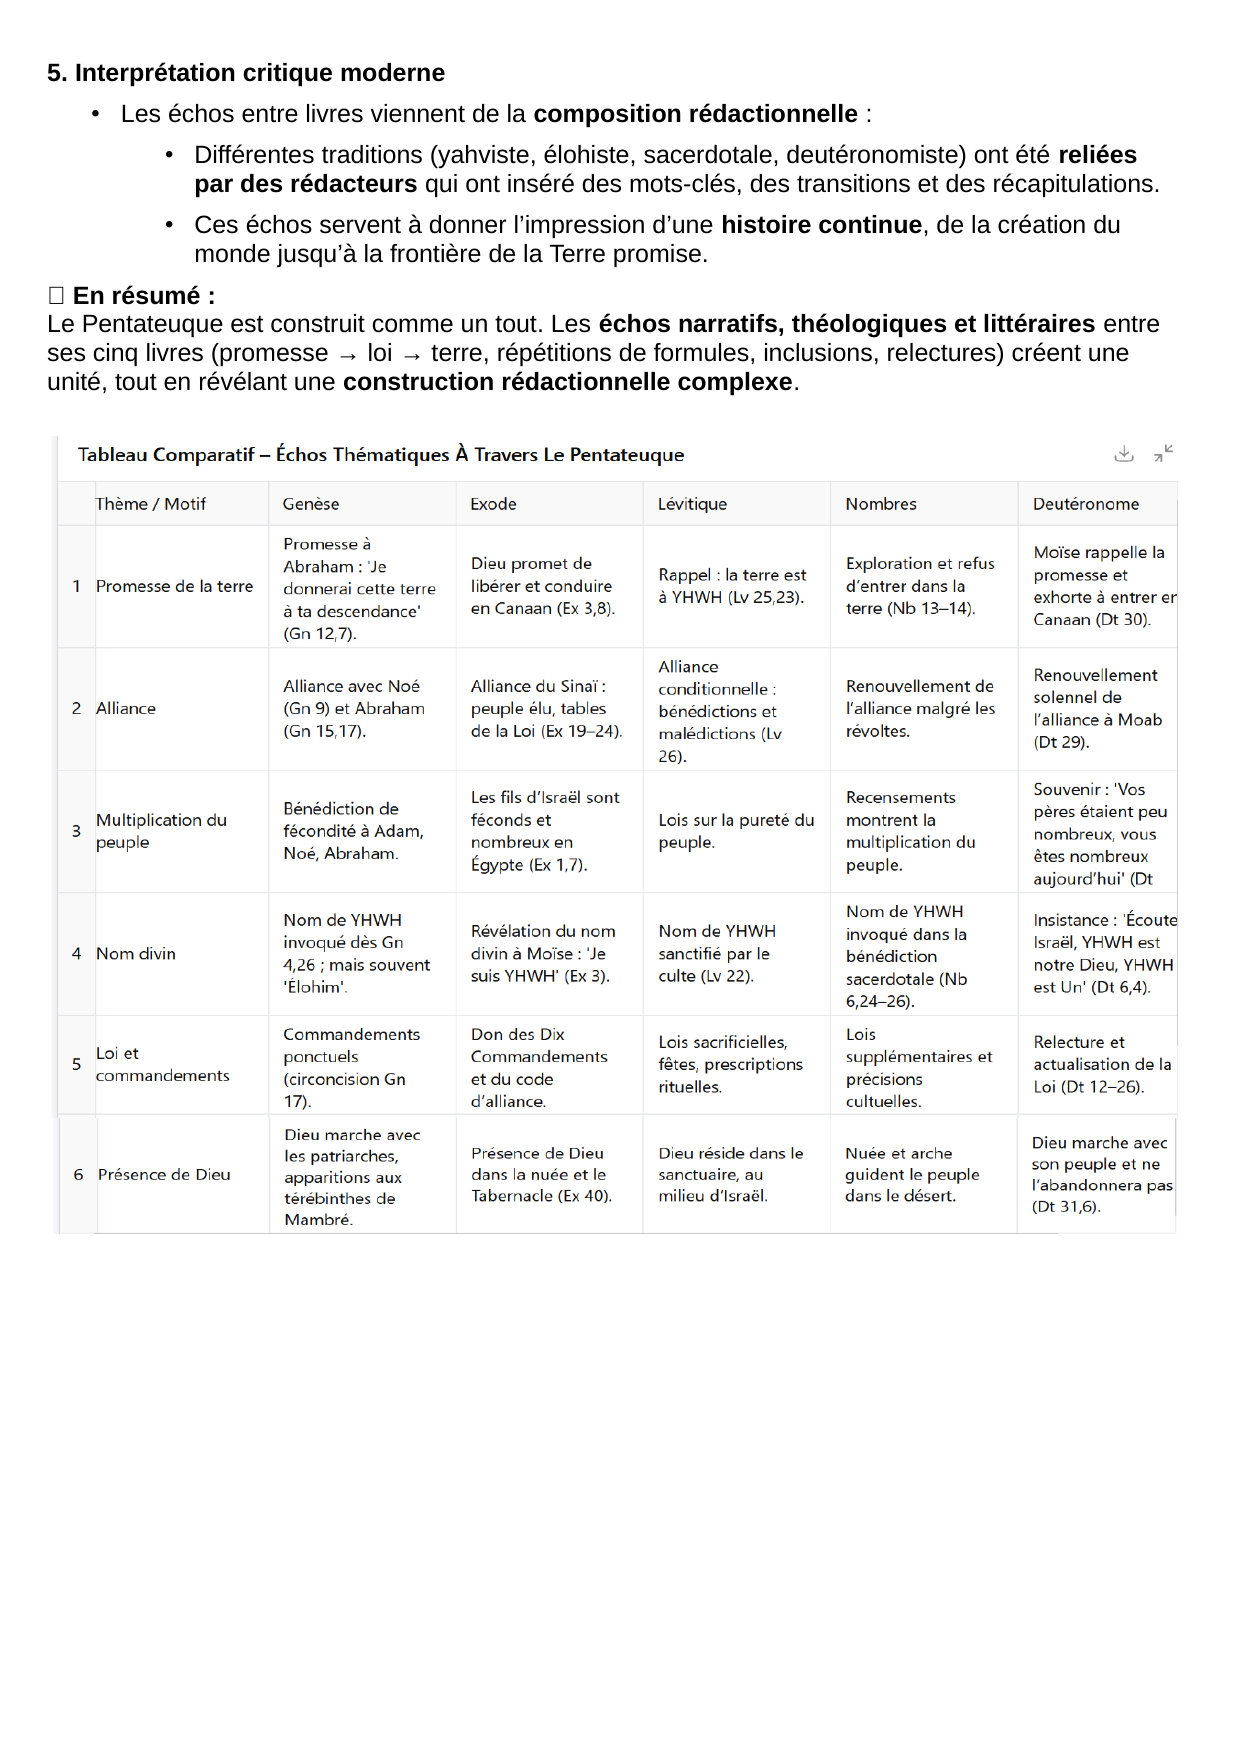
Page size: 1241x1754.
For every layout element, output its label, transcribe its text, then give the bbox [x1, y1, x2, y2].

list Ces échos servent à donner l’impression d’une histoire continue, de la création du monde jusqu’à la frontière de la Terre promise. [165, 211, 1177, 268]
list Les échos entre livres viennent de la composition rédactionnelle : [91, 99, 1177, 128]
subtitle 5. Interprétation critique moderne [47, 58, 1177, 87]
list Différentes traditions (yahviste, élohiste, sacerdotale, deutéronomiste) ont été reliées par des rédacteurs qui ont inséré des mots-clés, des transitions et des récapitulations. [165, 140, 1177, 198]
text ✅ En résumé : Le Pentateuque est construit comme un tout. Les échos narratifs, théologiques et littéraires entre ses cinq livres (promesse → loi → terre, répétitions de formules, inclusions, relectures) créent une unité, tout en révélant une construction rédactionnelle complexe. [47, 281, 1177, 396]
